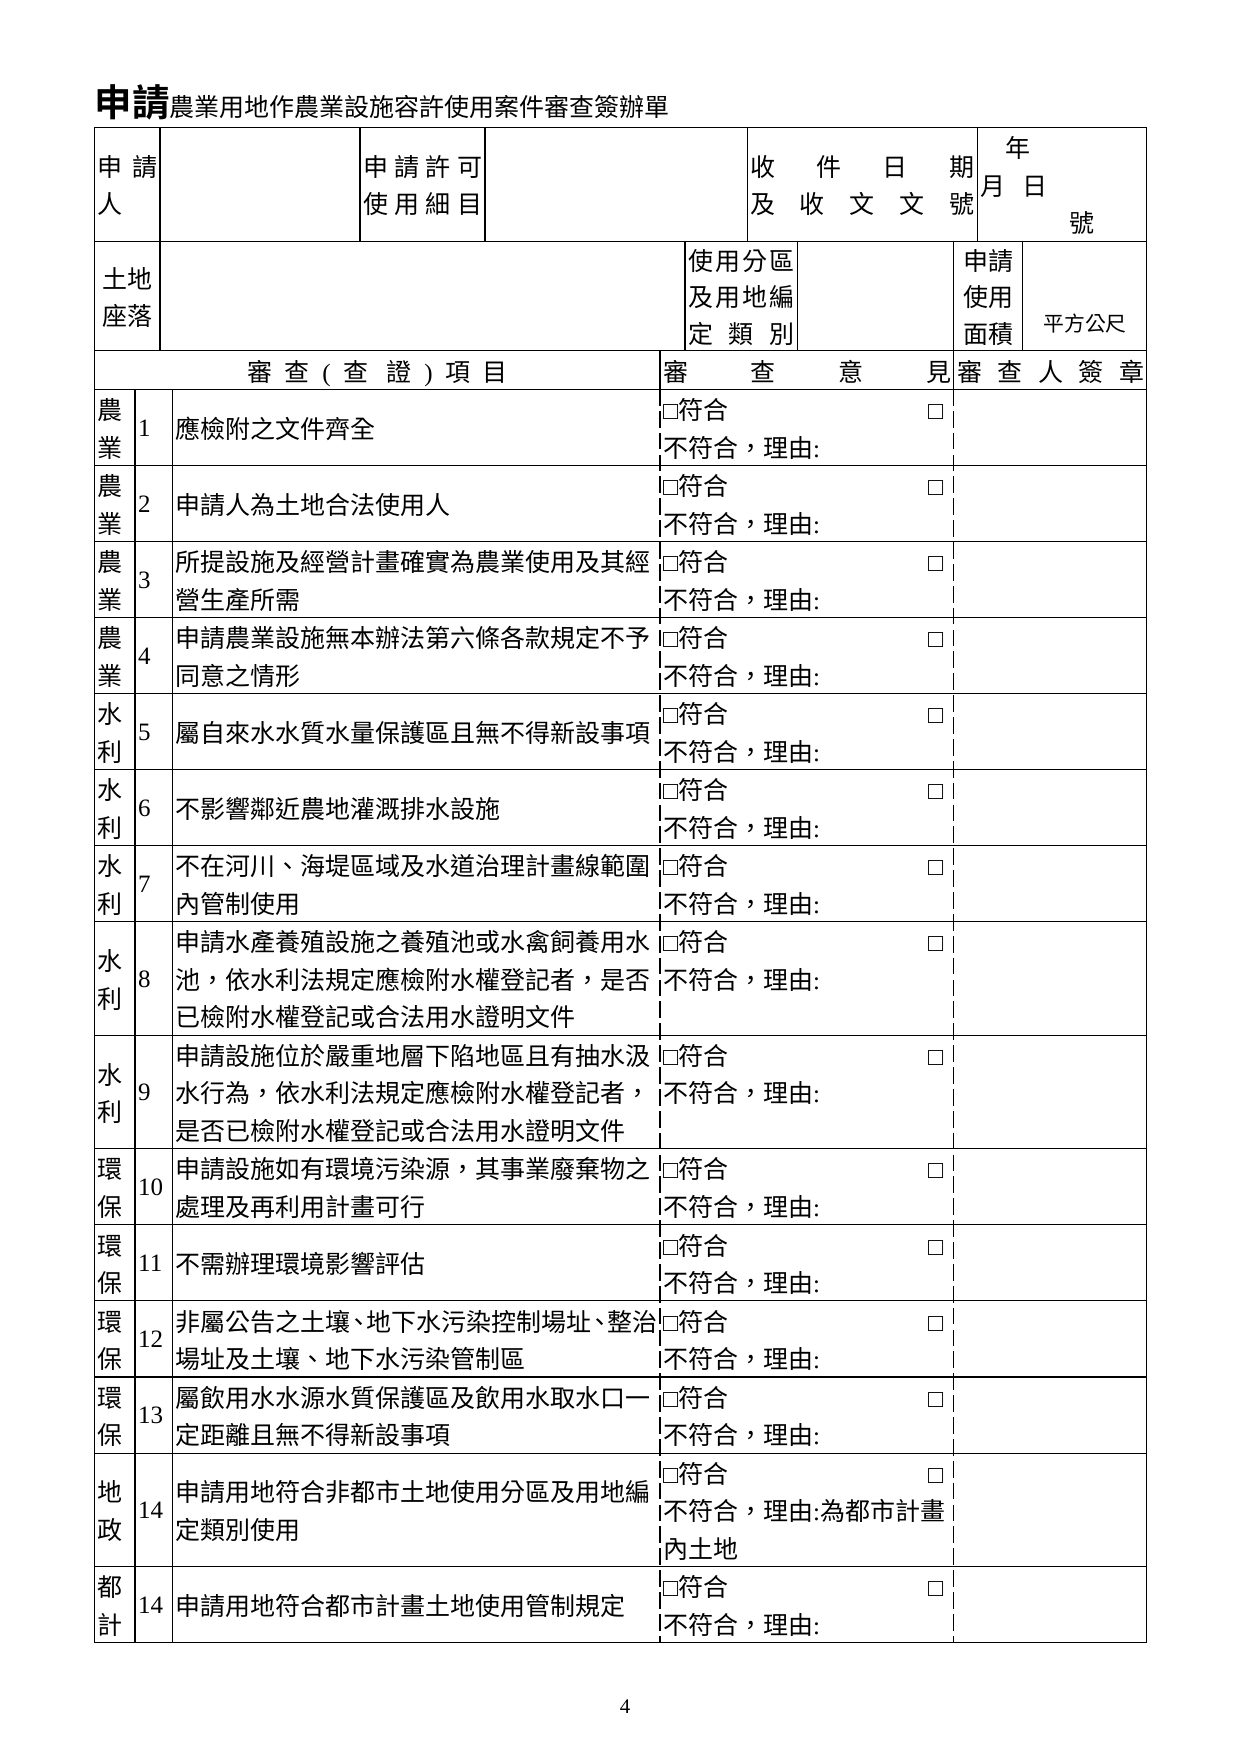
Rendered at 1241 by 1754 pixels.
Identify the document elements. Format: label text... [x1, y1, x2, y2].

table_cell 5 [136, 694, 172, 769]
table_cell 土地 座落 [95, 242, 159, 350]
table_cell 申請農業設施無本辦法第六條各款規定不予同意之情形 [173, 618, 660, 693]
table_cell 非屬公告之土壤、地下水污染控制場址、整治場址及土壤、地下水污染管制區 [173, 1301, 660, 1376]
table_cell 環保 [95, 1149, 134, 1224]
table_cell 農業 [95, 618, 134, 693]
table_cell [954, 1567, 1146, 1642]
table_cell 申請水產養殖設施之養殖池或水禽飼養用水池，依水利法規定應檢附水權登記者，是否已檢附水權登記或合法用水證明文件 [173, 922, 660, 1035]
table_cell 申請設施位於嚴重地層下陷地區且有抽水汲水行為，依水利法規定應檢附水權登記者，是否已檢附水權登記或合法用水證明文件 [173, 1036, 660, 1148]
table_header 收件日期 及收文文號 [748, 128, 977, 241]
table_header [161, 128, 359, 241]
table_cell 水利 [95, 1036, 134, 1148]
table_cell [954, 922, 1146, 1035]
table_cell 平方公尺 [1023, 293, 1146, 350]
table_cell 10 [136, 1149, 172, 1224]
table_cell 屬自來水水質水量保護區且無不得新設事項 [173, 694, 660, 769]
table_cell 4 [136, 618, 172, 693]
table_cell 13 [136, 1378, 172, 1452]
table_cell 8 [136, 922, 172, 1035]
table_cell [954, 1225, 1146, 1300]
table_cell 9 [136, 1036, 172, 1148]
table_header 年 月 日 號 [978, 128, 1146, 241]
table_cell □符合 □不符合，理由: [660, 466, 954, 541]
table_cell 1 [136, 390, 172, 465]
table_cell 申請使用面積 [954, 242, 1022, 350]
table_cell □符合 □不符合，理由: [660, 1036, 954, 1148]
table_header 申請人 [95, 128, 159, 241]
text 申請農業用地作農業設施容許使用案件審查簽辦單 [94, 73, 1146, 127]
table_header [486, 128, 747, 241]
table_cell □符合 □不符合，理由: [660, 1225, 954, 1300]
table_cell [954, 694, 1146, 769]
table_header 申請許可 使用細目 [361, 128, 484, 241]
table_cell □符合 □不符合，理由: [660, 770, 954, 845]
table_cell 3 [136, 542, 172, 617]
table_cell [161, 242, 684, 350]
table_cell 申請用地符合都市計畫土地使用管制規定 [173, 1567, 660, 1642]
table_cell [954, 1036, 1146, 1148]
table_cell 審 查 ( 查 證 ) 項 目 [95, 351, 659, 389]
table_cell 不需辦理環境影響評估 [173, 1225, 660, 1300]
table_cell 應檢附之文件齊全 [173, 390, 660, 465]
table_cell [954, 390, 1146, 465]
table_cell □符合 □不符合，理由: [660, 922, 954, 1035]
table_cell [954, 1149, 1146, 1224]
table_cell [954, 1301, 1146, 1376]
table_cell □符合 □不符合，理由: [660, 390, 954, 465]
table_cell 14 [136, 1454, 172, 1566]
table_cell 水利 [95, 694, 134, 769]
table_cell □符合 □不符合，理由: [660, 1301, 954, 1376]
table_cell 11 [136, 1225, 172, 1300]
table_cell □符合 □不符合，理由: [660, 1378, 954, 1452]
table_cell 申請用地符合非都市土地使用分區及用地編定類別使用 [173, 1454, 660, 1566]
table_cell 申請人為土地合法使用人 [173, 466, 660, 541]
table_cell 2 [136, 466, 172, 541]
table_cell 12 [136, 1301, 172, 1376]
table_cell 地政 [95, 1454, 134, 1566]
table_cell 農業 [95, 542, 134, 617]
table_cell 7 [136, 846, 172, 921]
table_cell 環保 [95, 1378, 134, 1452]
table_cell □符合 □不符合，理由: [660, 1567, 954, 1642]
table_cell □符合 □不符合，理由: [660, 846, 954, 921]
table_cell [954, 542, 1146, 617]
table_cell 6 [136, 770, 172, 845]
table_cell 所提設施及經營計畫確實為農業使用及其經營生產所需 [173, 542, 660, 617]
table_cell [954, 770, 1146, 845]
table_cell [954, 618, 1146, 693]
table_cell 環保 [95, 1225, 134, 1300]
table_cell 水利 [95, 846, 134, 921]
table_cell 使用分區及用地編定類別 [686, 242, 797, 350]
table_cell 農業 [95, 466, 134, 541]
table_cell 屬飲用水水源水質保護區及飲用水取水口一定距離且無不得新設事項 [173, 1378, 660, 1452]
table_cell 農業 [95, 390, 134, 465]
table_cell [954, 846, 1146, 921]
table_cell 申請設施如有環境污染源，其事業廢棄物之處理及再利用計畫可行 [173, 1149, 660, 1224]
table_cell 環保 [95, 1301, 134, 1376]
table_cell 都計 [95, 1567, 134, 1642]
table_cell 不影響鄰近農地灌溉排水設施 [173, 770, 660, 845]
table_cell 不在河川、海堤區域及水道治理計畫線範圍內管制使用 [173, 846, 660, 921]
table_cell [954, 466, 1146, 541]
table_cell □符合 □不符合，理由: [660, 542, 954, 617]
table_cell [954, 1454, 1146, 1566]
table_cell 水利 [95, 922, 134, 1035]
table_cell □符合 □不符合，理由: [660, 694, 954, 769]
table_cell □符合 □不符合，理由: [660, 618, 954, 693]
table_cell 審查人簽章 [954, 351, 1146, 389]
table_cell 審查意見 [661, 351, 953, 389]
table_cell □符合 □不符合，理由:為都市計畫內土地 [660, 1454, 954, 1566]
table_cell [1023, 242, 1146, 293]
table_cell [954, 1378, 1146, 1452]
table_cell □符合 □不符合，理由: [660, 1149, 954, 1224]
table_cell 水利 [95, 770, 134, 845]
table_cell 14 [136, 1567, 172, 1642]
table_cell [798, 242, 953, 350]
